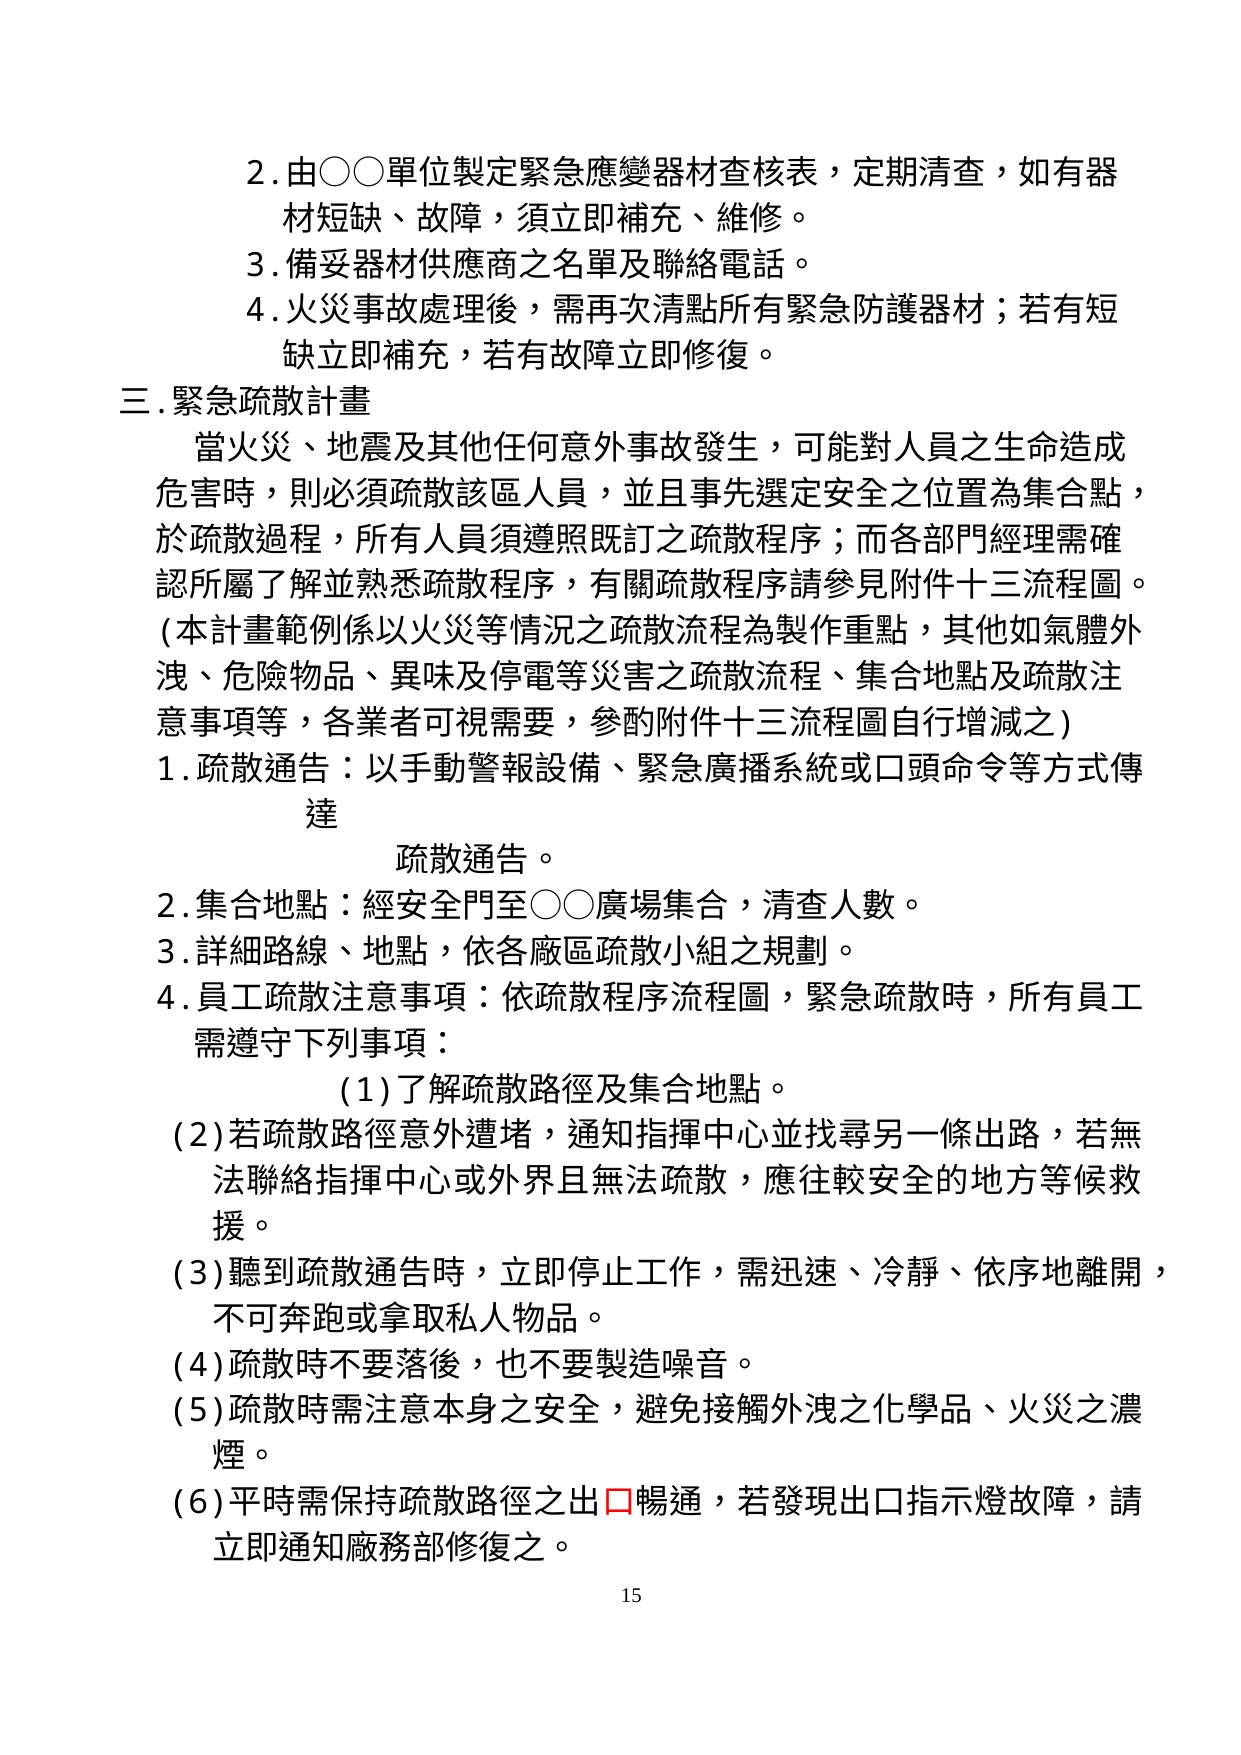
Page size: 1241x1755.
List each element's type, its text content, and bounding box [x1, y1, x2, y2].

text (3)聽到疏散通告時，立即停止工作，需迅速、冷靜、依序地離開，不可奔跑或拿取私人物品。 [168, 1248, 1144, 1339]
text (5)疏散時需注意本身之安全，避免接觸外洩之化學品、火災之濃煙。 [168, 1385, 1144, 1477]
text 4.員工疏散注意事項：依疏散程序流程圖，緊急疏散時，所有員工需遵守下列事項： [156, 973, 1144, 1064]
list 由○○單位製定緊急應變器材查核表，定期清查，如有器材短缺、故障，須立即補充、維修。 [245, 148, 1144, 239]
text 疏散通告。 [156, 835, 1144, 881]
text (4)疏散時不要落後，也不要製造噪音。 [168, 1339, 1144, 1385]
text (6)平時需保持疏散路徑之出口暢通，若發現出口指示燈故障，請立即通知廠務部修復之。 [168, 1477, 1144, 1568]
text (2)若疏散路徑意外遭堵，通知指揮中心並找尋另一條出路，若無法聯絡指揮中心或外界且無法疏散，應往較安全的地方等候救援。 [168, 1110, 1144, 1248]
text (1)了解疏散路徑及集合地點。 [335, 1064, 1144, 1110]
list 備妥器材供應商之名單及聯絡電話。 [245, 239, 1144, 285]
text 1.疏散通告：以手動警報設備、緊急廣播系統或口頭命令等方式傳達 [156, 743, 1144, 835]
text 三.緊急疏散計畫 [118, 377, 1144, 423]
text 當火災、地震及其他任何意外事故發生，可能對人員之生命造成危害時，則必須疏散該區人員，並且事先選定安全之位置為集合點，於疏散過程，所有人員須遵照既訂之疏散程序；而各部門經理需確認所屬了解並熟悉疏散程序，有關疏散程序請參見附件十三流程圖。(本計畫範例係以火災等情況之疏散流程為製作重點，其他如氣體外洩、危險物品、異味及停電等災害之疏散流程、集合地點及疏散注意事項等，各業者可視需要，參酌附件十三流程圖自行增減之) [156, 423, 1144, 743]
text 3.詳細路線、地點，依各廠區疏散小組之規劃。 [156, 927, 1144, 973]
text 2.集合地點：經安全門至○○廣場集合，清查人數。 [156, 881, 1144, 927]
list 火災事故處理後，需再次清點所有緊急防護器材；若有短缺立即補充，若有故障立即修復。 [245, 285, 1144, 377]
